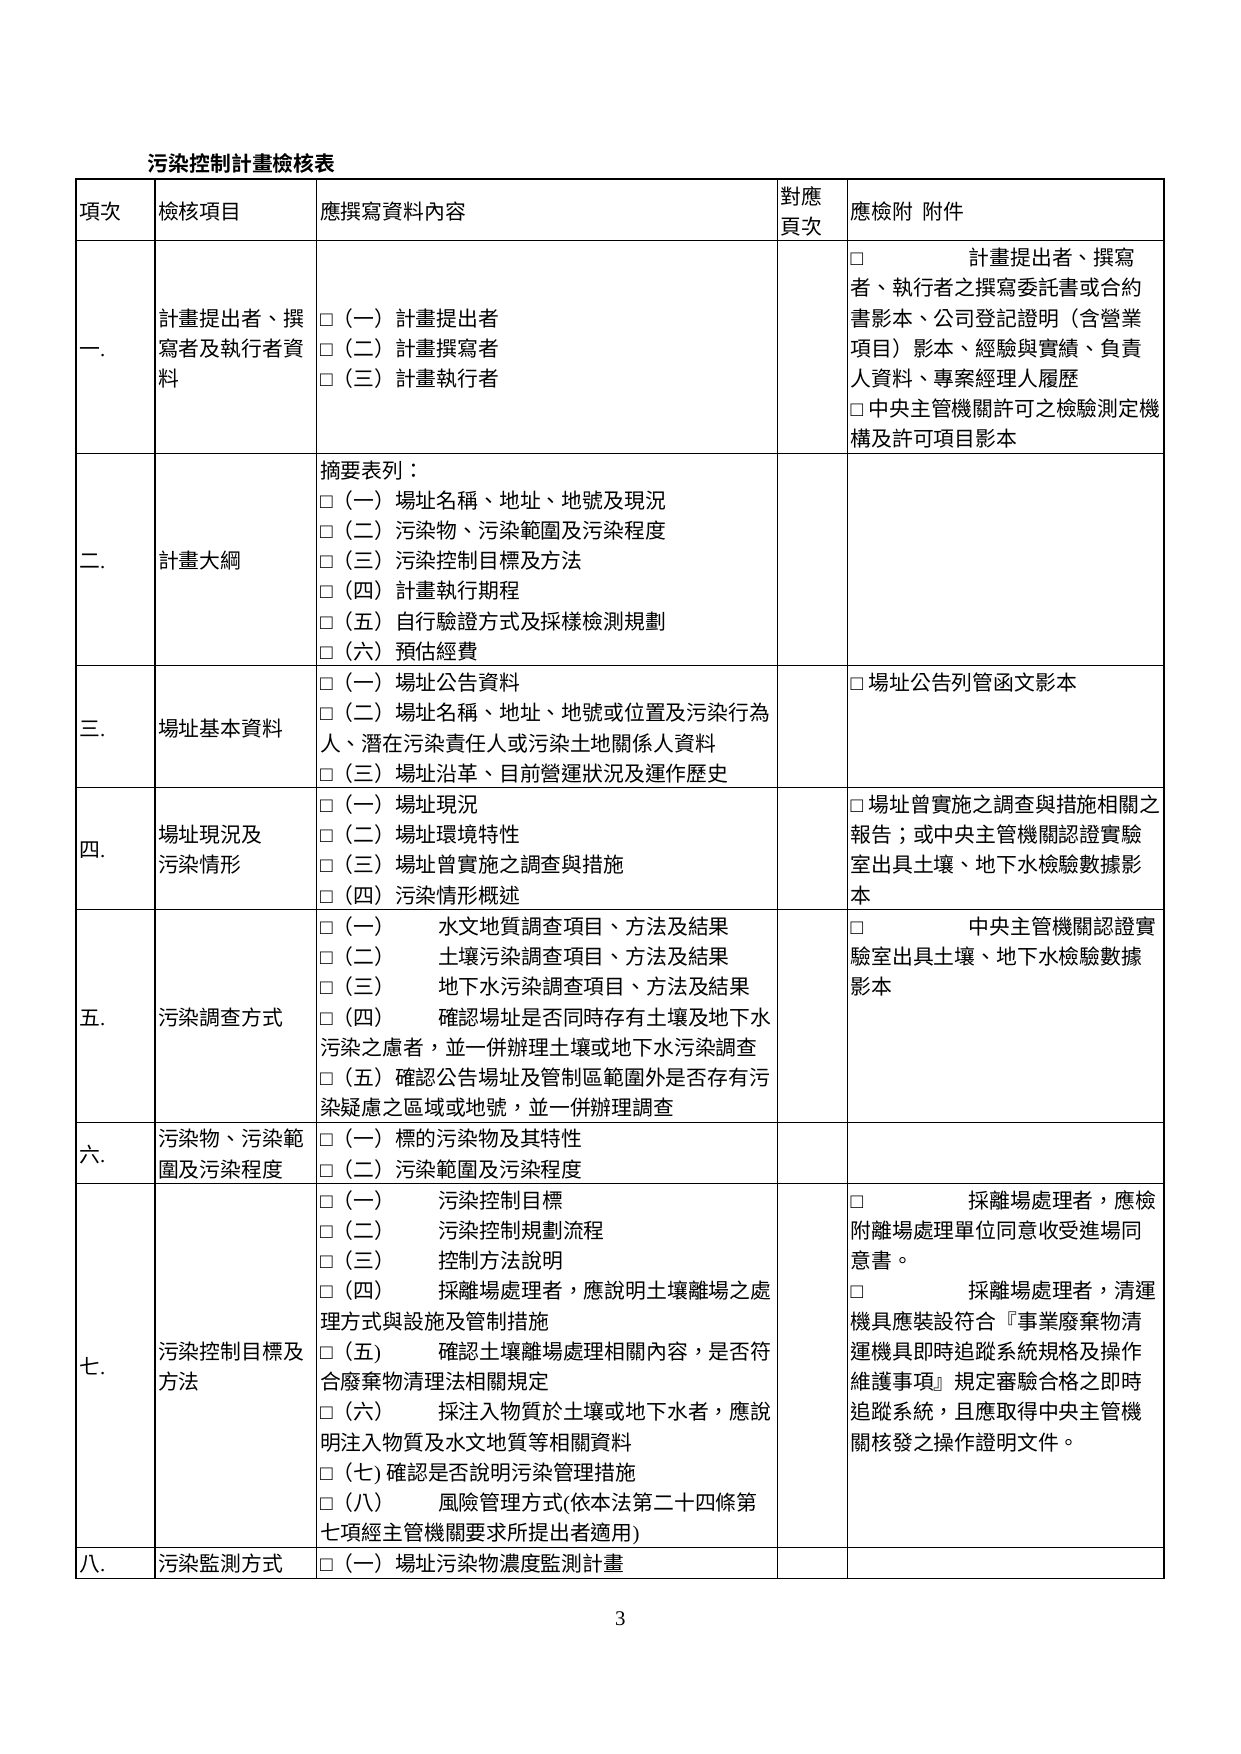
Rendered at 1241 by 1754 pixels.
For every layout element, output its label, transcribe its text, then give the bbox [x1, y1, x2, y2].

table_cell □（一） 污染控制目標 □（二） 污染控制規劃流程 □（三） 控制方法說明 □（四） 採離場處理者，應說明土壤離場之處理方式與設施及管制措施 □（五) 確認土壤離場處理相關內容，是否符合廢棄物清理法相關規定 □（六） 採注入物質於土壤或地下水者，應說明注入物質及水文地質等相關資料 □（七) 確認是否說明污染管理措施 □（八） 風險管理方式(依本法第二十四條第七項經主管機關要求所提出者適用) [317, 1184, 777, 1547]
table_header 項次 [77, 180, 154, 240]
text 污染控制計畫檢核表 [148, 148, 1092, 178]
table_cell 場址基本資料 [156, 666, 316, 787]
table_cell 八. [77, 1548, 154, 1578]
table_header 應檢附 附件 [848, 180, 1163, 240]
table_cell [778, 454, 847, 665]
table_cell □ 場址曾實施之調查與措施相關之報告；或中央主管機關認證實驗室出具土壤、地下水檢驗數據影本 [848, 788, 1163, 909]
table_cell 計畫大綱 [156, 454, 316, 665]
table_header 對應 頁次 [778, 180, 847, 240]
table_cell □ 中央主管機關認證實驗室出具土壤、地下水檢驗數據影本 [848, 910, 1163, 1122]
table_header 檢核項目 [156, 180, 316, 240]
table_cell 場址現況及 污染情形 [156, 788, 316, 909]
table_cell [778, 1184, 847, 1547]
table_cell 六. [77, 1123, 154, 1183]
table_cell □（一）場址污染物濃度監測計畫 [317, 1548, 777, 1578]
table_cell 五. [77, 910, 154, 1122]
table_cell □（一）計畫提出者 □（二）計畫撰寫者 □（三）計畫執行者 [317, 241, 777, 453]
table_cell [778, 1548, 847, 1578]
table_header 應撰寫資料內容 [317, 180, 777, 240]
table_cell [848, 454, 1163, 665]
table_cell □ 計畫提出者、撰寫者、執行者之撰寫委託書或合約書影本、公司登記證明（含營業項目）影本、經驗與實績、負責人資料、專案經理人履歷 □ 中央主管機關許可之檢驗測定機構及許可項目影本 [848, 241, 1163, 453]
table_cell [778, 788, 847, 909]
table_cell 污染控制目標及方法 [156, 1184, 316, 1547]
table_cell [778, 241, 847, 453]
table_cell 二. [77, 454, 154, 665]
table_cell 四. [77, 788, 154, 909]
table_cell [778, 666, 847, 787]
table_cell 三. [77, 666, 154, 787]
table_cell 一. [77, 241, 154, 453]
table_cell [848, 1123, 1163, 1183]
table_cell □（一）場址現況 □（二）場址環境特性 □（三）場址曾實施之調查與措施 □（四）污染情形概述 [317, 788, 777, 909]
table_cell [778, 910, 847, 1122]
table_cell 摘要表列： □（一）場址名稱、地址、地號及現況 □（二）污染物、污染範圍及污染程度 □（三）污染控制目標及方法 □（四）計畫執行期程 □（五）自行驗證方式及採樣檢測規劃 □（六）預估經費 [317, 454, 777, 665]
table_cell □（一）場址公告資料 □（二）場址名稱、地址、地號或位置及污染行為人、潛在污染責任人或污染土地關係人資料 □（三）場址沿革、目前營運狀況及運作歷史 [317, 666, 777, 787]
table_cell □ 採離場處理者，應檢附離場處理單位同意收受進場同意書。 □ 採離場處理者，清運機具應裝設符合『事業廢棄物清運機具即時追蹤系統規格及操作維護事項』規定審驗合格之即時追蹤系統，且應取得中央主管機關核發之操作證明文件。 [848, 1184, 1163, 1547]
table_cell 計畫提出者、撰寫者及執行者資料 [156, 241, 316, 453]
table_cell □（一）標的污染物及其特性 □（二）污染範圍及污染程度 [317, 1123, 777, 1183]
table_cell 污染監測方式 [156, 1548, 316, 1578]
table_cell □（一） 水文地質調查項目、方法及結果 □（二） 土壤污染調查項目、方法及結果 □（三） 地下水污染調查項目、方法及結果 □（四） 確認場址是否同時存有土壤及地下水污染之慮者，並一併辦理土壤或地下水污染調查 □（五）確認公告場址及管制區範圍外是否存有污染疑慮之區域或地號，並一併辦理調查 [317, 910, 777, 1122]
table_cell 污染調查方式 [156, 910, 316, 1122]
table_cell 污染物、污染範圍及污染程度 [156, 1123, 316, 1183]
table_cell □ 場址公告列管函文影本 [848, 666, 1163, 787]
table_cell 七. [77, 1184, 154, 1547]
table_cell [778, 1123, 847, 1183]
table_cell [848, 1548, 1163, 1578]
